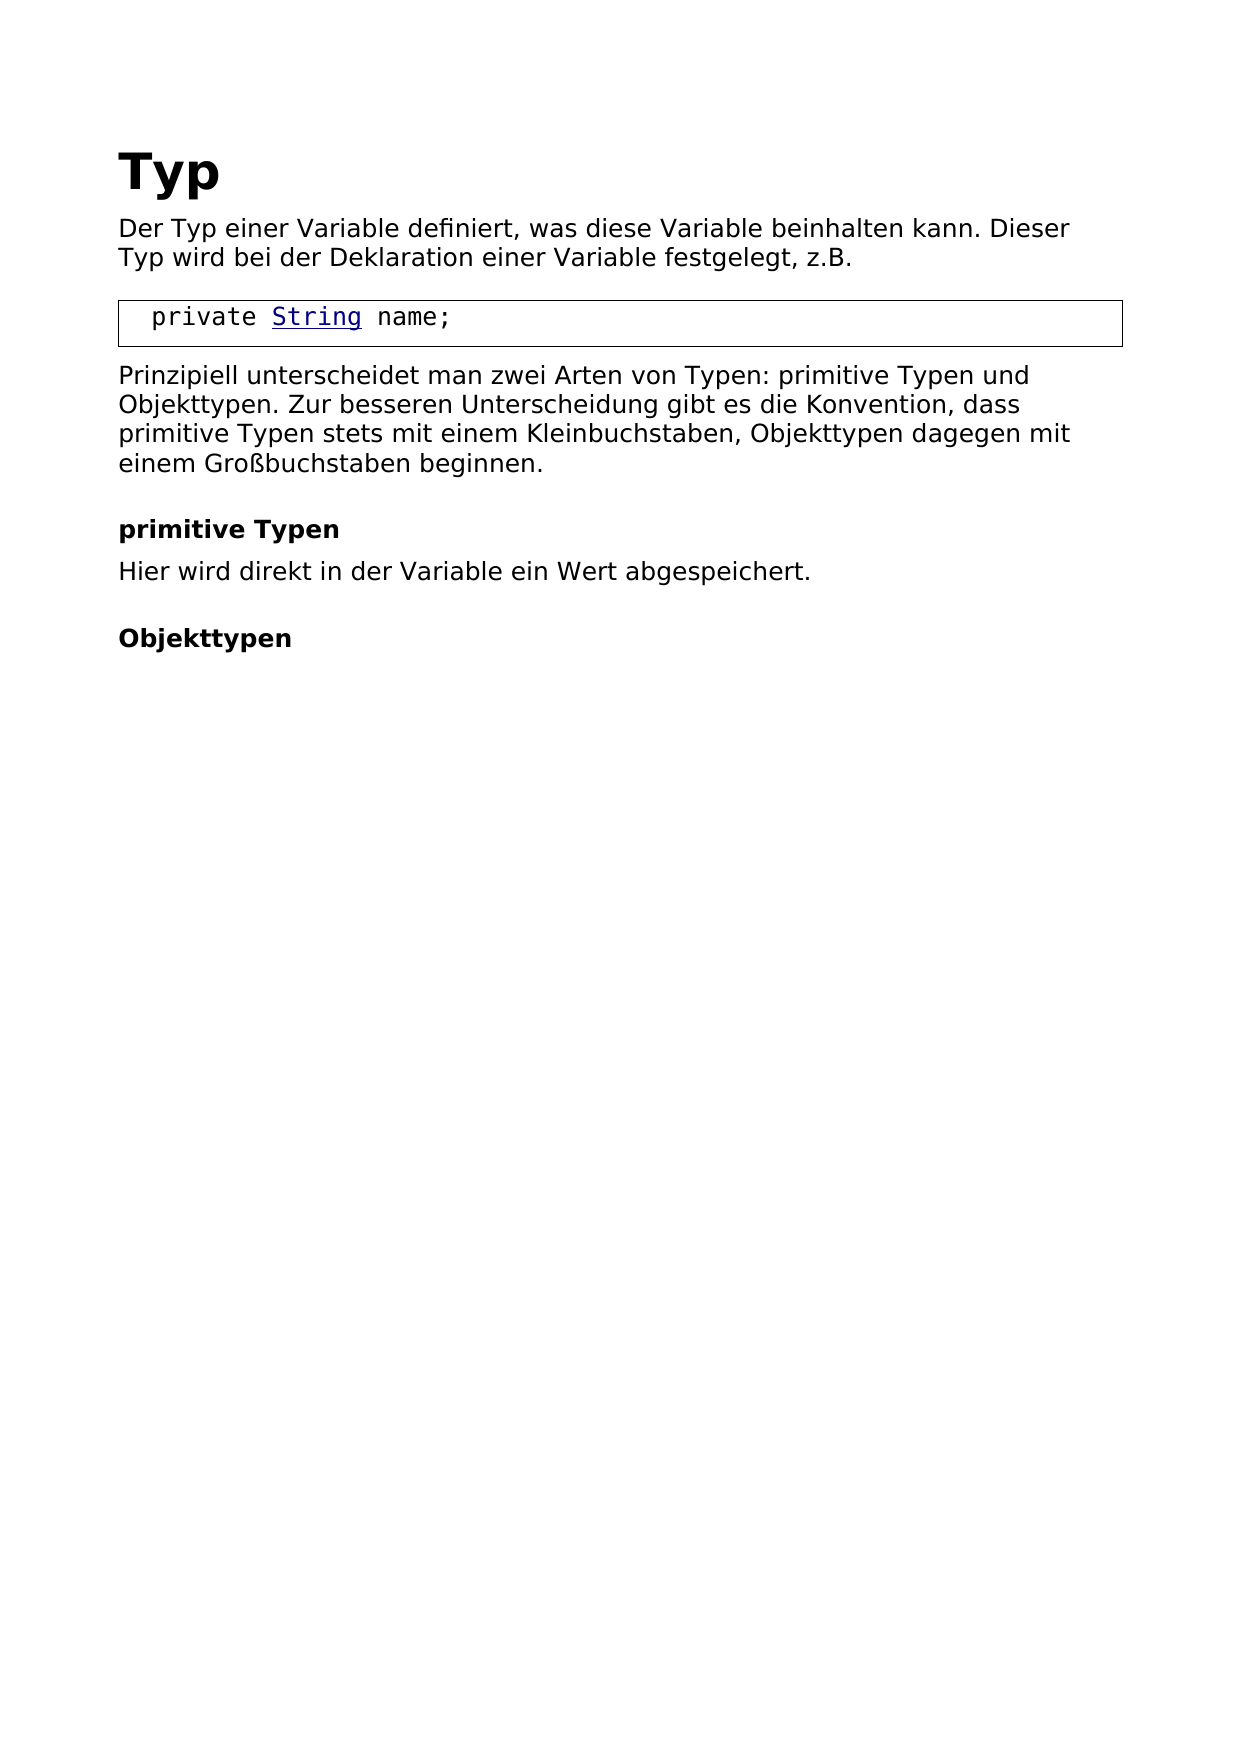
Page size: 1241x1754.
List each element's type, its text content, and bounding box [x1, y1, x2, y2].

text Der Typ einer Variable definiert, was diese Variable beinhalten kann. Dieser Typ wird bei der Deklaration einer Variable festgelegt, z.B. [118, 214, 1122, 272]
table_header private String name; [119, 301, 1122, 346]
text Hier wird direkt in der Variable ein Wert abgespeichert. [118, 557, 1122, 586]
subtitle Objekttypen [118, 624, 1122, 653]
text Prinzipiell unterscheidet man zwei Arten von Typen: primitive Typen und Objekttypen. Zur besseren Unterscheidung gibt es die Konvention, dass primitive Typen stets mit einem Kleinbuchstaben, Objekttypen dagegen mit einem Großbuchstaben beginnen. [118, 361, 1122, 478]
subtitle primitive Typen [118, 515, 1122, 544]
subtitle Typ [118, 143, 1122, 201]
